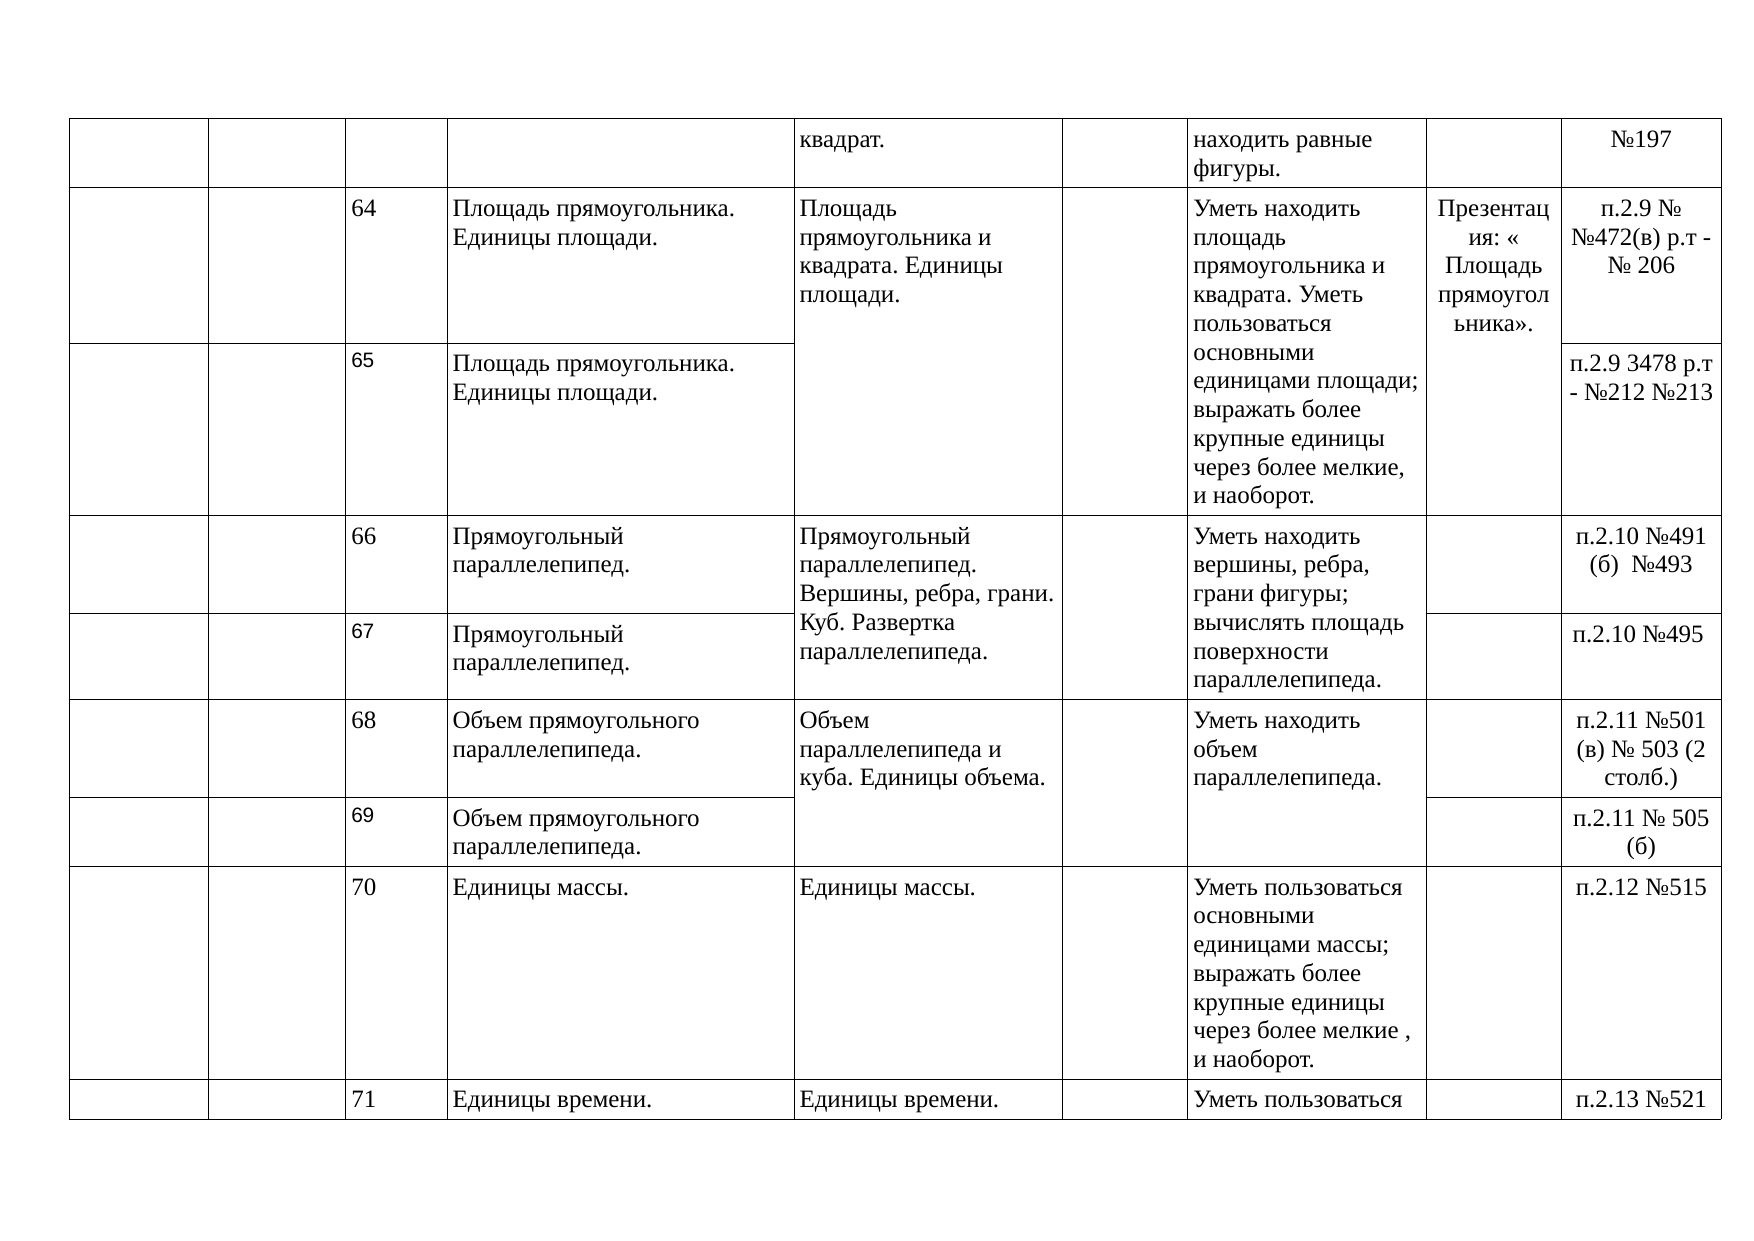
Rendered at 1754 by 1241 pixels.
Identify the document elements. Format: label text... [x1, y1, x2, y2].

table_cell Презентация: « Площадь прямоугольника». [1427, 188, 1561, 515]
table_cell [1063, 1080, 1187, 1119]
table_cell №197 [1562, 119, 1721, 187]
table_cell Площадь прямоугольника и квадрата. Единицы площади. [795, 188, 1062, 515]
table_cell Единицы массы. [795, 867, 1062, 1079]
table_cell Прямоугольный параллелепипед. Вершины, ребра, грани. Куб. Развертка параллелепипеда. [795, 516, 1062, 699]
table_cell п.2.11 № 505 (б) [1562, 798, 1721, 866]
table_cell Прямоугольный параллелепипед. [448, 516, 794, 613]
table_cell п.2.9 3478 р.т - №212 №213 [1562, 344, 1721, 515]
table_cell [209, 516, 345, 613]
table_cell 65 [346, 344, 447, 515]
table_cell Прямоугольный параллелепипед. [448, 614, 794, 699]
table_cell [1063, 867, 1187, 1079]
table_cell Объем параллелепипеда и куба. Единицы объема. [795, 700, 1062, 866]
table_cell Объем прямоугольного параллелепипеда. [448, 700, 794, 797]
table_cell п.2.10 №495 [1562, 614, 1721, 699]
table_cell [70, 1080, 208, 1119]
table_cell [1427, 1080, 1561, 1119]
table_cell [70, 867, 208, 1079]
table_cell п.2.9 №№472(в) р.т - № 206 [1562, 188, 1721, 342]
table_cell [209, 188, 345, 342]
table_cell 70 [346, 867, 447, 1079]
table_cell Уметь пользоваться [1188, 1080, 1426, 1119]
table_cell п.2.12 №515 [1562, 867, 1721, 1079]
table_cell [70, 188, 208, 342]
table_cell 67 [346, 614, 447, 699]
table_cell [70, 700, 208, 797]
table_cell 68 [346, 700, 447, 797]
table_cell 71 [346, 1080, 447, 1119]
table_cell квадрат. [795, 119, 1062, 187]
table_cell Площадь прямоугольника. Единицы площади. [448, 188, 794, 342]
table_cell [1427, 700, 1561, 797]
table_cell [1427, 614, 1561, 699]
table_cell [1063, 188, 1187, 515]
table_cell [209, 700, 345, 797]
table_cell п.2.10 №491 (б) №493 [1562, 516, 1721, 613]
table_cell [70, 344, 208, 515]
table_cell Уметь находить вершины, ребра, грани фигуры; вычислять площадь поверхности параллелепипеда. [1188, 516, 1426, 699]
table_cell [1427, 119, 1561, 187]
table_cell [1427, 516, 1561, 613]
table_cell [448, 119, 794, 187]
table_cell [1063, 700, 1187, 866]
table_cell Уметь пользоваться основными единицами массы; выражать более крупные единицы через более мелкие , и наоборот. [1188, 867, 1426, 1079]
table_cell [1427, 867, 1561, 1079]
table_cell Единицы времени. [448, 1080, 794, 1119]
table_cell п.2.13 №521 [1562, 1080, 1721, 1119]
table_cell Уметь находить объем параллелепипеда. [1188, 700, 1426, 866]
table_cell [209, 1080, 345, 1119]
table_cell [70, 614, 208, 699]
table_cell Уметь находить площадь прямоугольника и квадрата. Уметь пользоваться основными единицами площади; выражать более крупные единицы через более мелкие, и наоборот. [1188, 188, 1426, 515]
table_cell [209, 119, 345, 187]
table_cell Площадь прямоугольника. Единицы площади. [448, 344, 794, 515]
table_cell [1063, 516, 1187, 699]
table_cell [1427, 798, 1561, 866]
table_cell [209, 867, 345, 1079]
table_cell 66 [346, 516, 447, 613]
table_cell [209, 798, 345, 866]
table_cell находить равные фигуры. [1188, 119, 1426, 187]
table_cell [70, 119, 208, 187]
table_cell Единицы массы. [448, 867, 794, 1079]
table_cell [346, 119, 447, 187]
table_cell 64 [346, 188, 447, 342]
table_cell [70, 798, 208, 866]
table_cell [70, 516, 208, 613]
table_cell 69 [346, 798, 447, 866]
table_cell [209, 344, 345, 515]
table_cell [1063, 119, 1187, 187]
table_cell Объем прямоугольного параллелепипеда. [448, 798, 794, 866]
table_cell п.2.11 №501 (в) № 503 (2 столб.) [1562, 700, 1721, 797]
table_cell [209, 614, 345, 699]
table_cell Единицы времени. [795, 1080, 1062, 1119]
